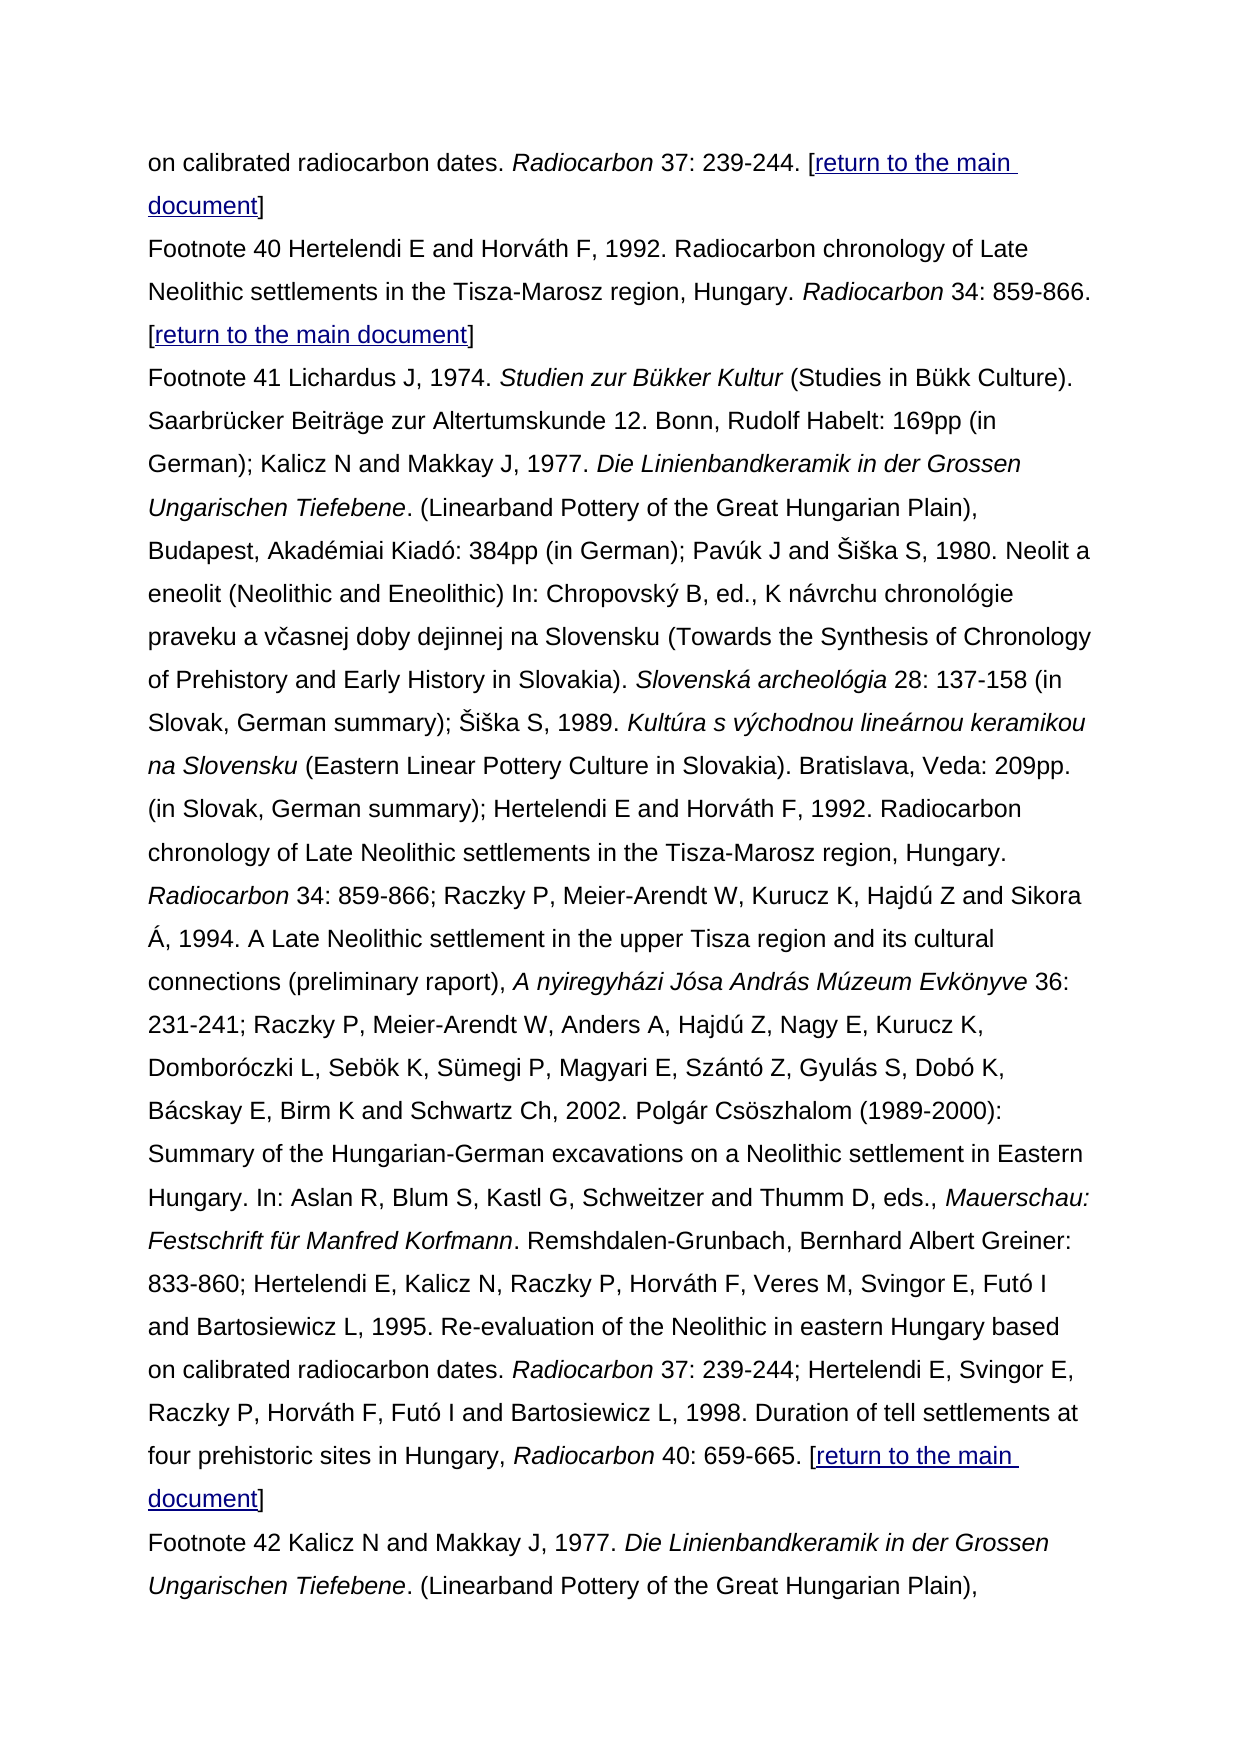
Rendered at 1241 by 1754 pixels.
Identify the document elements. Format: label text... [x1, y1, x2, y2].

text Footnote 41 Lichardus J, 1974. Studien zur Bükker Kultur (Studies in Bükk Culture). Saarbrücker Beiträge zur Altertumskunde 12. Bonn, Rudolf Habelt: 169pp (in German); Kalicz N and Makkay J, 1977. Die Linienbandkeramik in der Grossen Ungarischen Tiefebene. (Linearband Pottery of the Great Hungarian Plain), Budapest, Akadémiai Kiadó: 384pp (in German); Pavúk J and Šiška S, 1980. Neolit a eneolit (Neolithic and Eneolithic) In: Chropovský B, ed., K návrchu chronológie praveku a včasnej doby dejinnej na Slovensku (Towards the Synthesis of Chronology of Prehistory and Early History in Slovakia). Slovenská archeológia 28: 137-158 (in Slovak, German summary); Šiška S, 1989. Kultúra s východnou lineárnou keramikou na Slovensku (Eastern Linear Pottery Culture in Slovakia). Bratislava, Veda: 209pp. (in Slovak, German summary); Hertelendi E and Horváth F, 1992. Radiocarbon chronology of Late Neolithic settlements in the Tisza-Marosz region, Hungary. Radiocarbon 34: 859-866; Raczky P, Meier-Arendt W, Kurucz K, Hajdú Z and Sikora Á, 1994. A Late Neolithic settlement in the upper Tisza region and its cultural connections (preliminary raport), A nyiregyházi Jósa András Múzeum Evkönyve 36: 231-241; Raczky P, Meier-Arendt W, Anders A, Hajdú Z, Nagy E, Kurucz K, Domboróczki L, Sebök K, Sümegi P, Magyari E, Szántó Z, Gyulás S, Dobó K, Bácskay E, Birm K and Schwartz Ch, 2002. Polgár Csöszhalom (1989-2000): Summary of the Hungarian-German excavations on a Neolithic settlement in Eastern Hungary. In: Aslan R, Blum S, Kastl G, Schweitzer and Thumm D, eds., Mauerschau: Festschrift für Manfred Korfmann. Remshdalen-Grunbach, Bernhard Albert Greiner: 833-860; Hertelendi E, Kalicz N, Raczky P, Horváth F, Veres M, Svingor E, Futó I and Bartosiewicz L, 1995. Re-evaluation of the Neolithic in eastern Hungary based on calibrated radiocarbon dates. Radiocarbon 37: 239-244; Hertelendi E, Svingor E, Raczky P, Horváth F, Futó I and Bartosiewicz L, 1998. Duration of tell settlements at four prehistoric sites in Hungary, Radiocarbon 40: 659-665. [return to the main document] [148, 363, 1093, 1513]
text on calibrated radiocarbon dates. Radiocarbon 37: 239-244. [return to the main document] [148, 148, 1093, 219]
text Footnote 42 Kalicz N and Makkay J, 1977. Die Linienbandkeramik in der Grossen Ungarischen Tiefebene. (Linearband Pottery of the Great Hungarian Plain), [148, 1528, 1093, 1599]
text Footnote 40 Hertelendi E and Horváth F, 1992. Radiocarbon chronology of Late Neolithic settlements in the Tisza-Marosz region, Hungary. Radiocarbon 34: 859-866. [return to the main document] [148, 234, 1093, 349]
